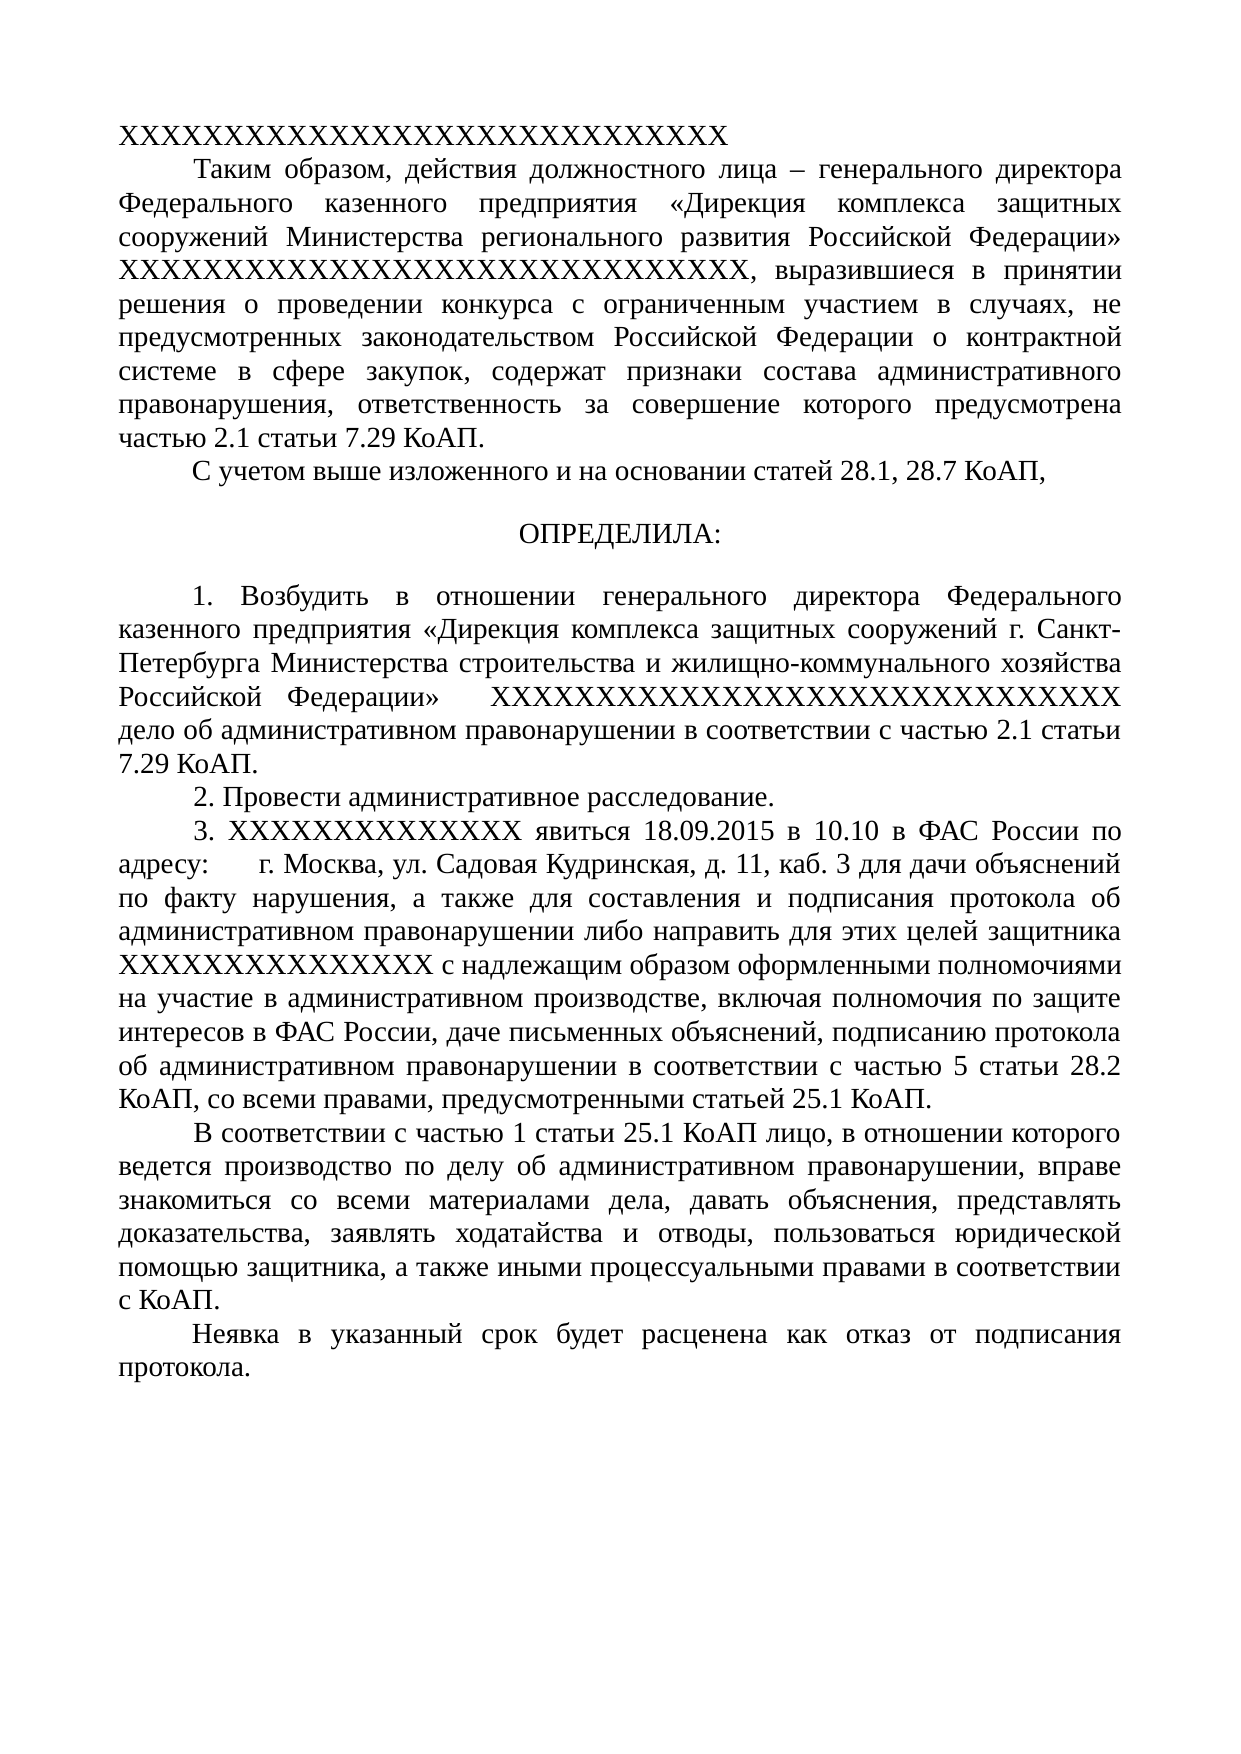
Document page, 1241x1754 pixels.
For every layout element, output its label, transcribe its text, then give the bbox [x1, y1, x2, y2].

text 2. Провести административное расследование. [118, 779, 1122, 813]
text С учетом выше изложенного и на основании статей 28.1, 28.7 КоАП, [118, 453, 1122, 487]
text ОПРЕДЕЛИЛА: [118, 516, 1122, 549]
text 1. Возбудить в отношении генерального директора Федерального казенного предприятия «Дирекция комплекса защитных сооружений г. Санкт-Петербурга Министерства строительства и жилищно-коммунального хозяйства Российской Федерации» XXXXXXXXXXXXXXXXXXXXXXXXXXXXXX дело об административном правонарушении в соответствии с частью 2.1 статьи 7.29 КоАП. [118, 578, 1122, 779]
text XXXXXXXXXXXXXXXXXXXXXXXXXXXXX [118, 118, 1122, 152]
text Неявка в указанный срок будет расценена как отказ от подписания протокола. [118, 1316, 1122, 1383]
text 3. XXXXXXXXXXXXXX явиться 18.09.2015 в 10.10 в ФАС России по адресу: г. Москва, ул. Садовая Кудринская, д. 11, каб. 3 для дачи объяснений по факту нарушения, а также для составления и подписания протокола об административном правонарушении либо направить для этих целей защитника XXXXXXXXXXXXXXX с надлежащим образом оформленными полномочиями на участие в административном производстве, включая полномочия по защите интересов в ФАС России, даче письменных объяснений, подписанию протокола об административном правонарушении в соответствии с частью 5 статьи 28.2 КоАП, со всеми правами, предусмотренными статьей 25.1 КоАП. [118, 813, 1122, 1115]
text Таким образом, действия должностного лица – генерального директора Федерального казенного предприятия «Дирекция комплекса защитных сооружений Министерства регионального развития Российской Федерации» XXXXXXXXXXXXXXXXXXXXXXXXXXXXXX, выразившиеся в принятии решения о проведении конкурса с ограниченным участием в случаях, не предусмотренных законодательством Российской Федерации о контрактной системе в сфере закупок, содержат признаки состава административного правонарушения, ответственность за совершение которого предусмотрена частью 2.1 статьи 7.29 КоАП. [118, 152, 1122, 453]
text В соответствии с частью 1 статьи 25.1 КоАП лицо, в отношении которого ведется производство по делу об административном правонарушении, вправе знакомиться со всеми материалами дела, давать объяснения, представлять доказательства, заявлять ходатайства и отводы, пользоваться юридической помощью защитника, а также иными процессуальными правами в соответствии с КоАП. [118, 1115, 1122, 1316]
